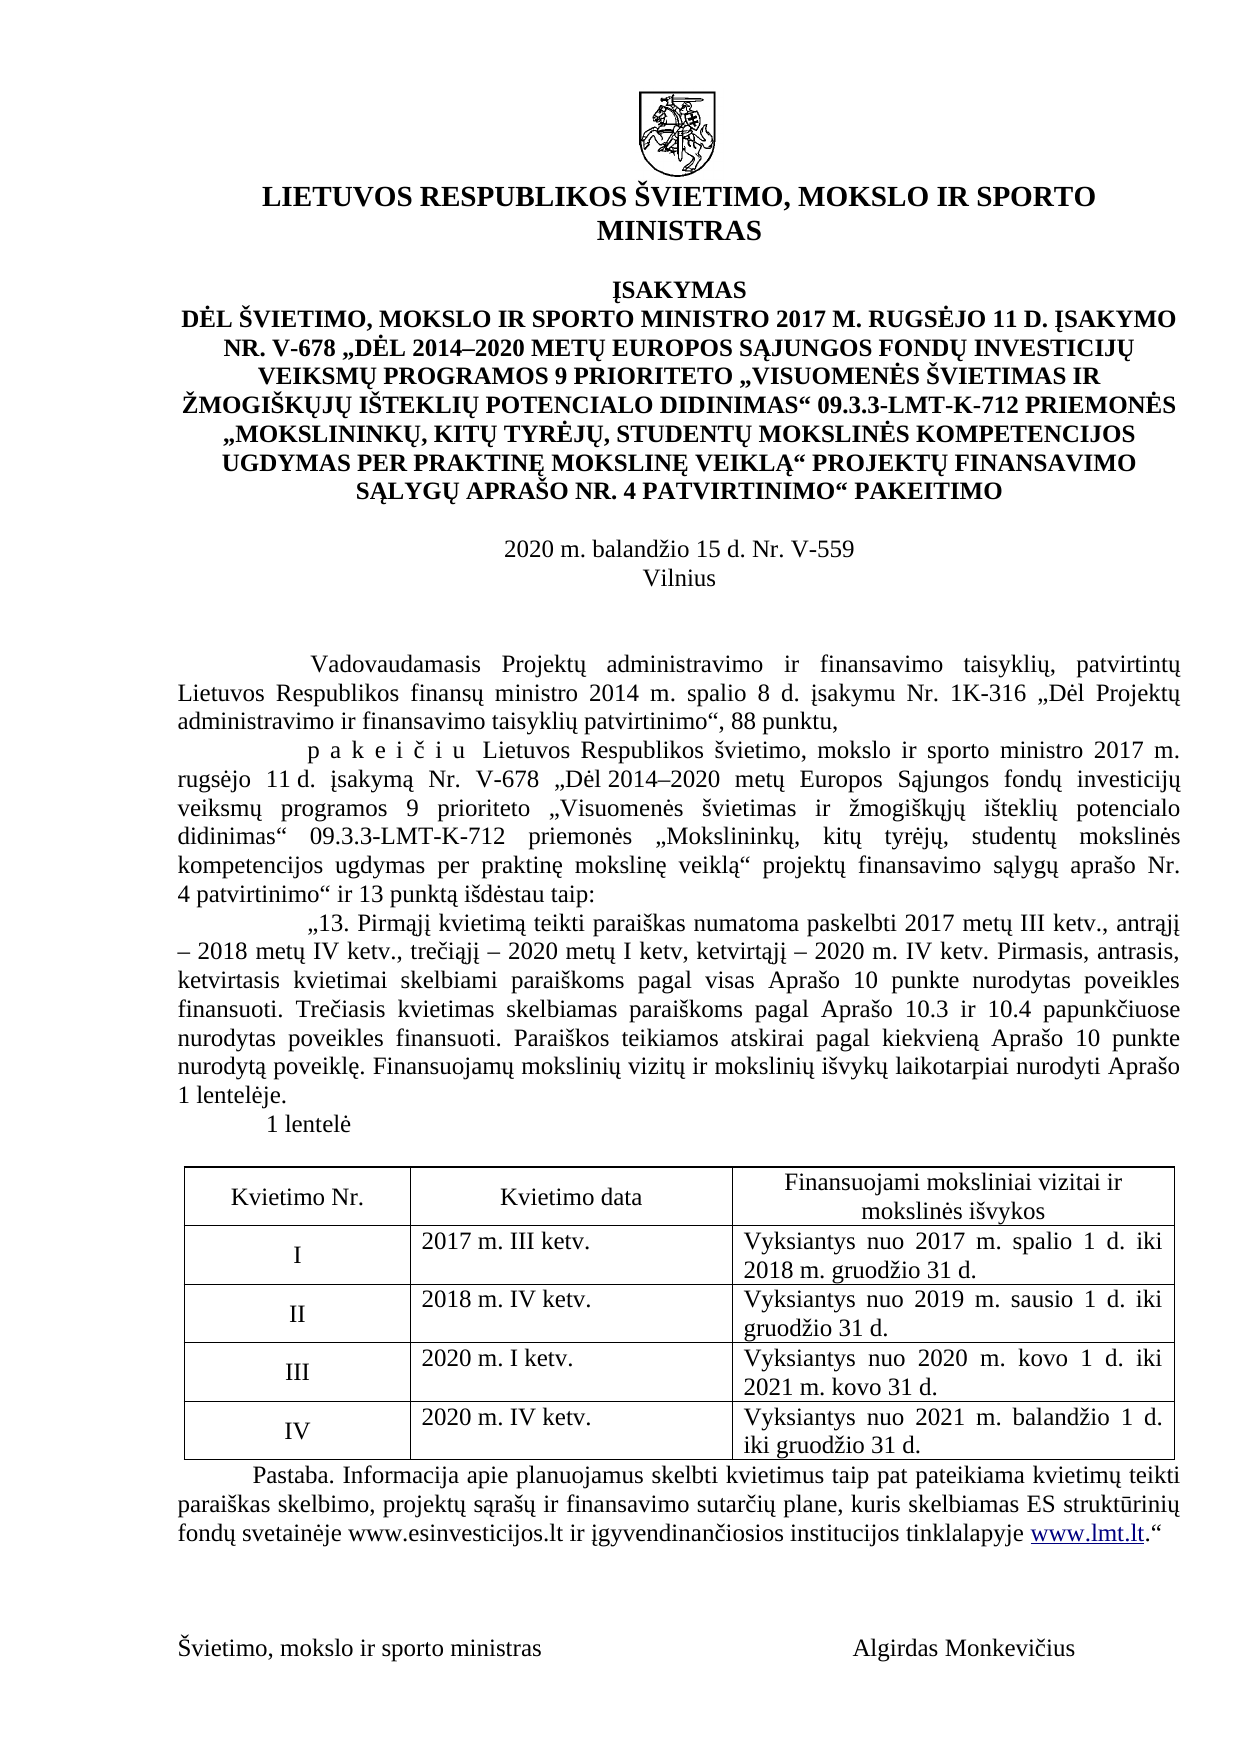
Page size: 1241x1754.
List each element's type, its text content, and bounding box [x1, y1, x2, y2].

table_cell Vyksiantys nuo 2019 m. sausio 1 d. iki gruodžio 31 d. [733, 1285, 1174, 1342]
table_header Kvietimo Nr. [185, 1168, 410, 1225]
text LIETUVOS RESPUBLIKOS ŠVIETIMO, MOKSLO IR SPORTO MINISTRAS [177, 179, 1181, 246]
table_cell 2020 m. I ketv. [411, 1343, 732, 1401]
table_cell Vyksiantys nuo 2021 m. balandžio 1 d. iki gruodžio 31 d. [733, 1402, 1174, 1459]
table_cell IV [185, 1402, 410, 1459]
text Vadovaudamasis Projektų administravimo ir finansavimo taisyklių, patvirtintų Lietuvos Respublikos finansų ministro 2014 m. spalio 8 d. įsakymu Nr. 1K-316 „Dėl Projektų administravimo ir finansavimo taisyklių patvirtinimo“, 88 punktu, [177, 649, 1181, 735]
text DĖL ŠVIETIMO, Mokslo ir SPORTO MINISTRO 2017 M. RUGSĖJO 11 D. ĮSAKYMO NR. V-678 „DĖL 2014–2020 METŲ EUROPOS SĄJUNGOS FONDŲ INVESTICIJŲ VEIKSMŲ PROGRAMOS 9 PRIORITETO „VISUOMENĖS ŠVIETIMAS IR ŽMOGIŠKŲJŲ IŠTEKLIŲ POTENCIALO DIDINIMAS“ 09.3.3-LMT-K-712 PRIEMONĖS „MOKSLININKŲ, KITŲ TYRĖJŲ, STUDENTŲ MOKSLINĖS KOMPETENCIJOS UGDYMAS PER PRAKTINĘ MOKSLINĘ VEIKLĄ“ PROJEKTŲ FINANSAVIMO SĄLYGŲ APRAŠO NR. 4 PATVIRTINIMO“ PAKEITIMO [177, 304, 1181, 505]
table_cell 2017 m. III ketv. [411, 1226, 732, 1283]
text Vilnius [177, 563, 1181, 591]
text Švietimo, mokslo ir sporto ministras Algirdas Monkevičius [177, 1633, 1181, 1661]
table_cell 2020 m. IV ketv. [411, 1402, 732, 1459]
table_cell 2018 m. IV ketv. [411, 1285, 732, 1342]
table_cell Vyksiantys nuo 2017 m. spalio 1 d. iki 2018 m. gruodžio 31 d. [733, 1226, 1174, 1283]
text „13. Pirmąjį kvietimą teikti paraiškas numatoma paskelbti 2017 metų III ketv., antrąjį – 2018 metų IV ketv., trečiąjį – 2020 metų I ketv, ketvirtąjį – 2020 m. IV ketv. Pirmasis, antrasis, ketvirtasis kvietimai skelbiami paraiškoms pagal visas Aprašo 10 punkte nurodytas poveikles finansuoti. Trečiasis kvietimas skelbiamas paraiškoms pagal Aprašo 10.3 ir 10.4 papunkčiuose nurodytas poveikles finansuoti. Paraiškos teikiamos atskirai pagal kiekvieną Aprašo 10 punkte nurodytą poveiklę. Finansuojamų mokslinių vizitų ir mokslinių išvykų laikotarpiai nurodyti Aprašo 1 lentelėje. [177, 908, 1181, 1109]
table_cell II [185, 1285, 410, 1342]
text Pastaba. Informacija apie planuojamus skelbti kvietimus taip pat pateikiama kvietimų teikti paraiškas skelbimo, projektų sąrašų ir finansavimo sutarčių plane, kuris skelbiamas ES struktūrinių fondų svetainėje www.esinvesticijos.lt ir įgyvendinančiosios institucijos tinklalapyje www.lmt.lt.“ [177, 1460, 1181, 1546]
table_cell III [185, 1343, 410, 1401]
table_header Kvietimo data [411, 1168, 732, 1225]
text 2020 m. balandžio 15 d. Nr. V-559 [177, 534, 1181, 563]
table_cell Vyksiantys nuo 2020 m. kovo 1 d. iki 2021 m. kovo 31 d. [733, 1343, 1174, 1401]
text ĮSAKYMAS [177, 275, 1181, 304]
table_header Finansuojami moksliniai vizitai ir mokslinės išvykos [733, 1168, 1174, 1225]
text 1 lentelė [177, 1109, 1181, 1138]
text p a k e i č i u Lietuvos Respublikos švietimo, mokslo ir sporto ministro 2017 m. rugsėjo 11 d. įsakymą Nr. V-678 „Dėl 2014–2020 metų Europos Sąjungos fondų investicijų veiksmų programos 9 prioriteto „Visuomenės švietimas ir žmogiškųjų išteklių potencialo didinimas“ 09.3.3-LMT-K-712 priemonės „Mokslininkų, kitų tyrėjų, studentų mokslinės kompetencijos ugdymas per praktinę mokslinę veiklą“ projektų finansavimo sąlygų aprašo Nr. 4 patvirtinimo“ ir 13 punktą išdėstau taip: [177, 735, 1181, 908]
table_cell I [185, 1226, 410, 1283]
